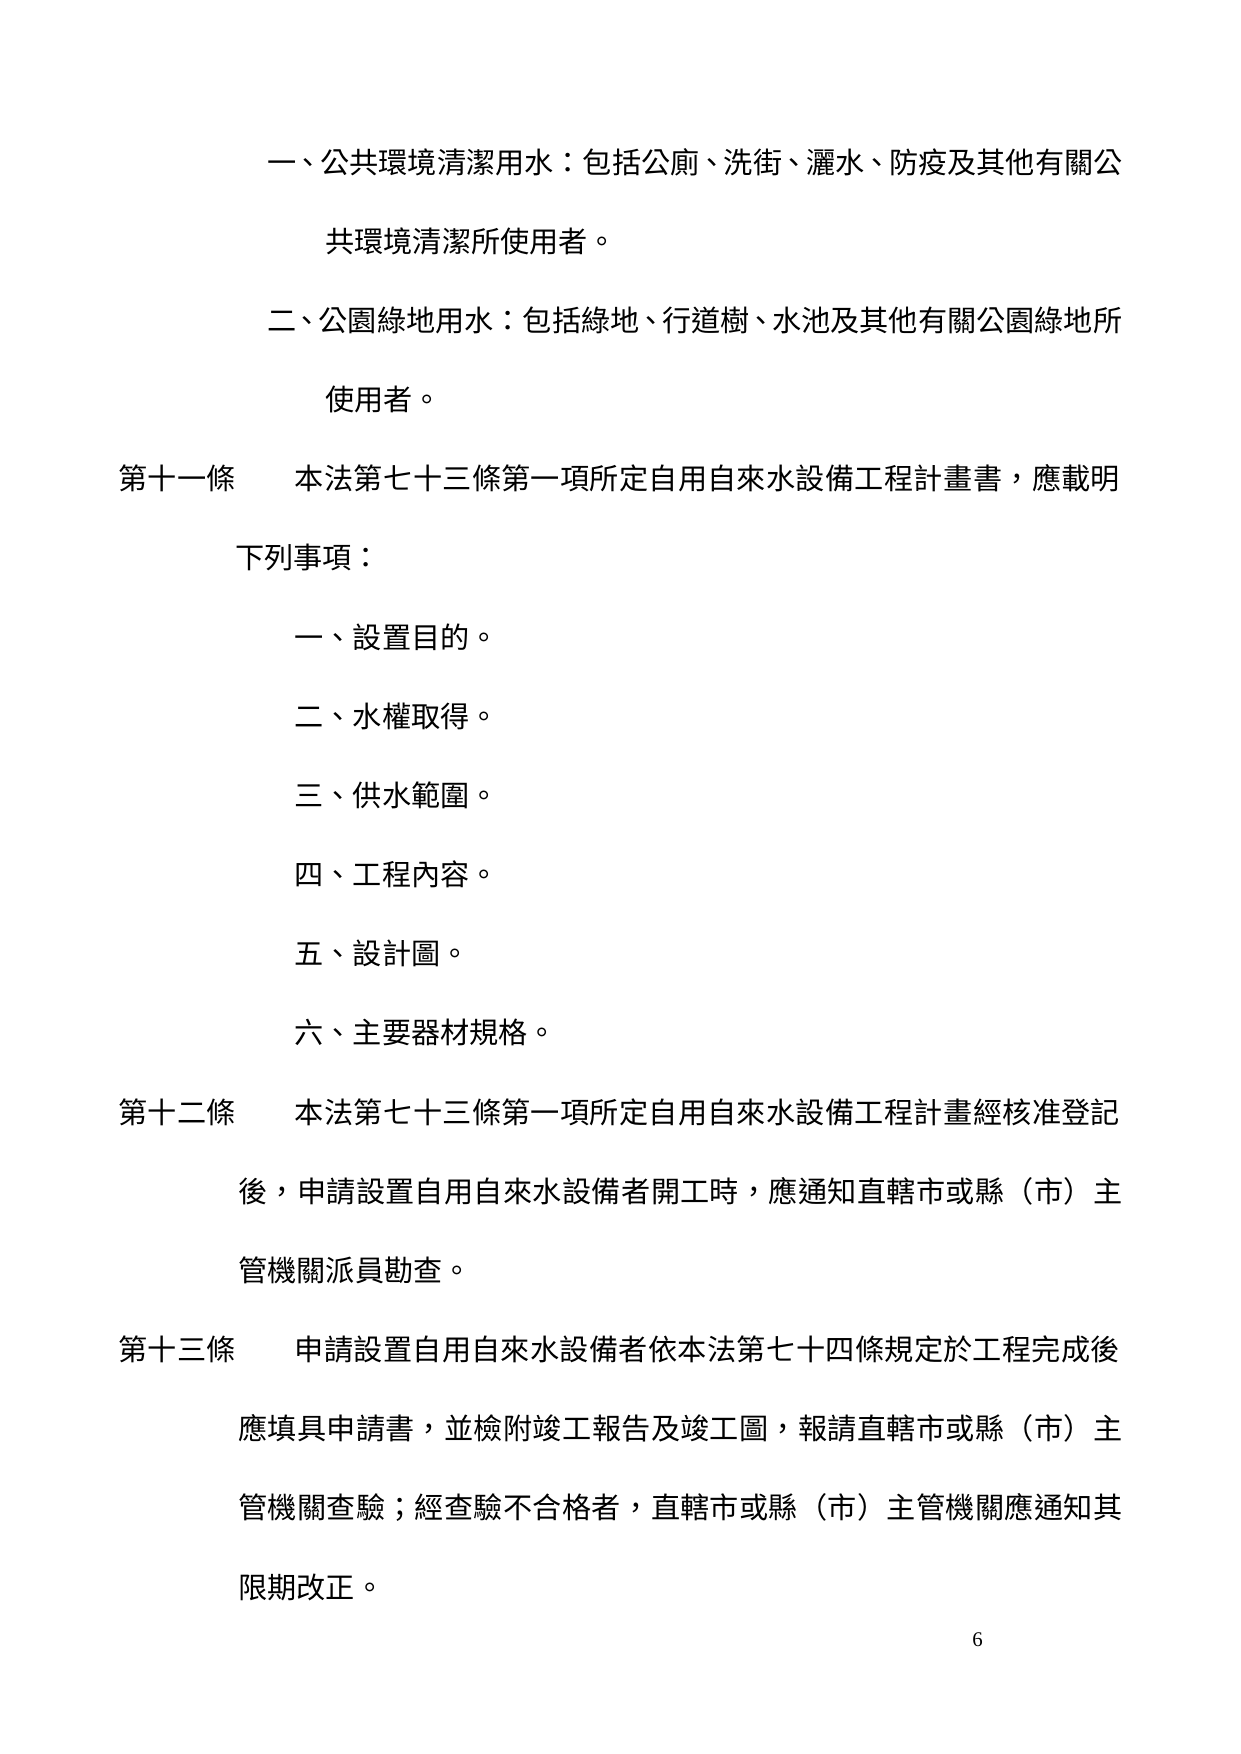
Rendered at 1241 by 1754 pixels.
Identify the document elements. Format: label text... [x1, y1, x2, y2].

text 一、設置目的。 [170, 596, 1122, 675]
text 第十二條 本法第七十三條第一項所定自用自來水設備工程計畫經核准登記後，申請設置自用自來水設備者開工時，應通知直轄市或縣（市）主管機關派員勘查。 [118, 1071, 1122, 1308]
text 五、設計圖。 [170, 912, 1122, 992]
text 第十一條 本法第七十三條第一項所定自用自來水設備工程計畫書，應載明下列事項： [118, 437, 1122, 596]
text 二、水權取得。 [170, 675, 1122, 754]
text 第十三條 申請設置自用自來水設備者依本法第七十四條規定於工程完成後，應填具申請書，並檢附竣工報告及竣工圖，報請直轄市或縣（市）主管機關查驗；經查驗不合格者，直轄市或縣（市）主管機關應通知其限期改正。 [118, 1308, 1122, 1625]
text 三、供水範圍。 [170, 754, 1122, 833]
text 四、工程內容。 [170, 833, 1122, 912]
text 六、主要器材規格。 [170, 992, 1122, 1071]
text 二、公園綠地用水：包括綠地、行道樹、水池及其他有關公園綠地所使用者。 [267, 279, 1122, 437]
text 一、公共環境清潔用水：包括公廁、洗街、灑水、防疫及其他有關公共環境清潔所使用者。 [267, 121, 1122, 279]
